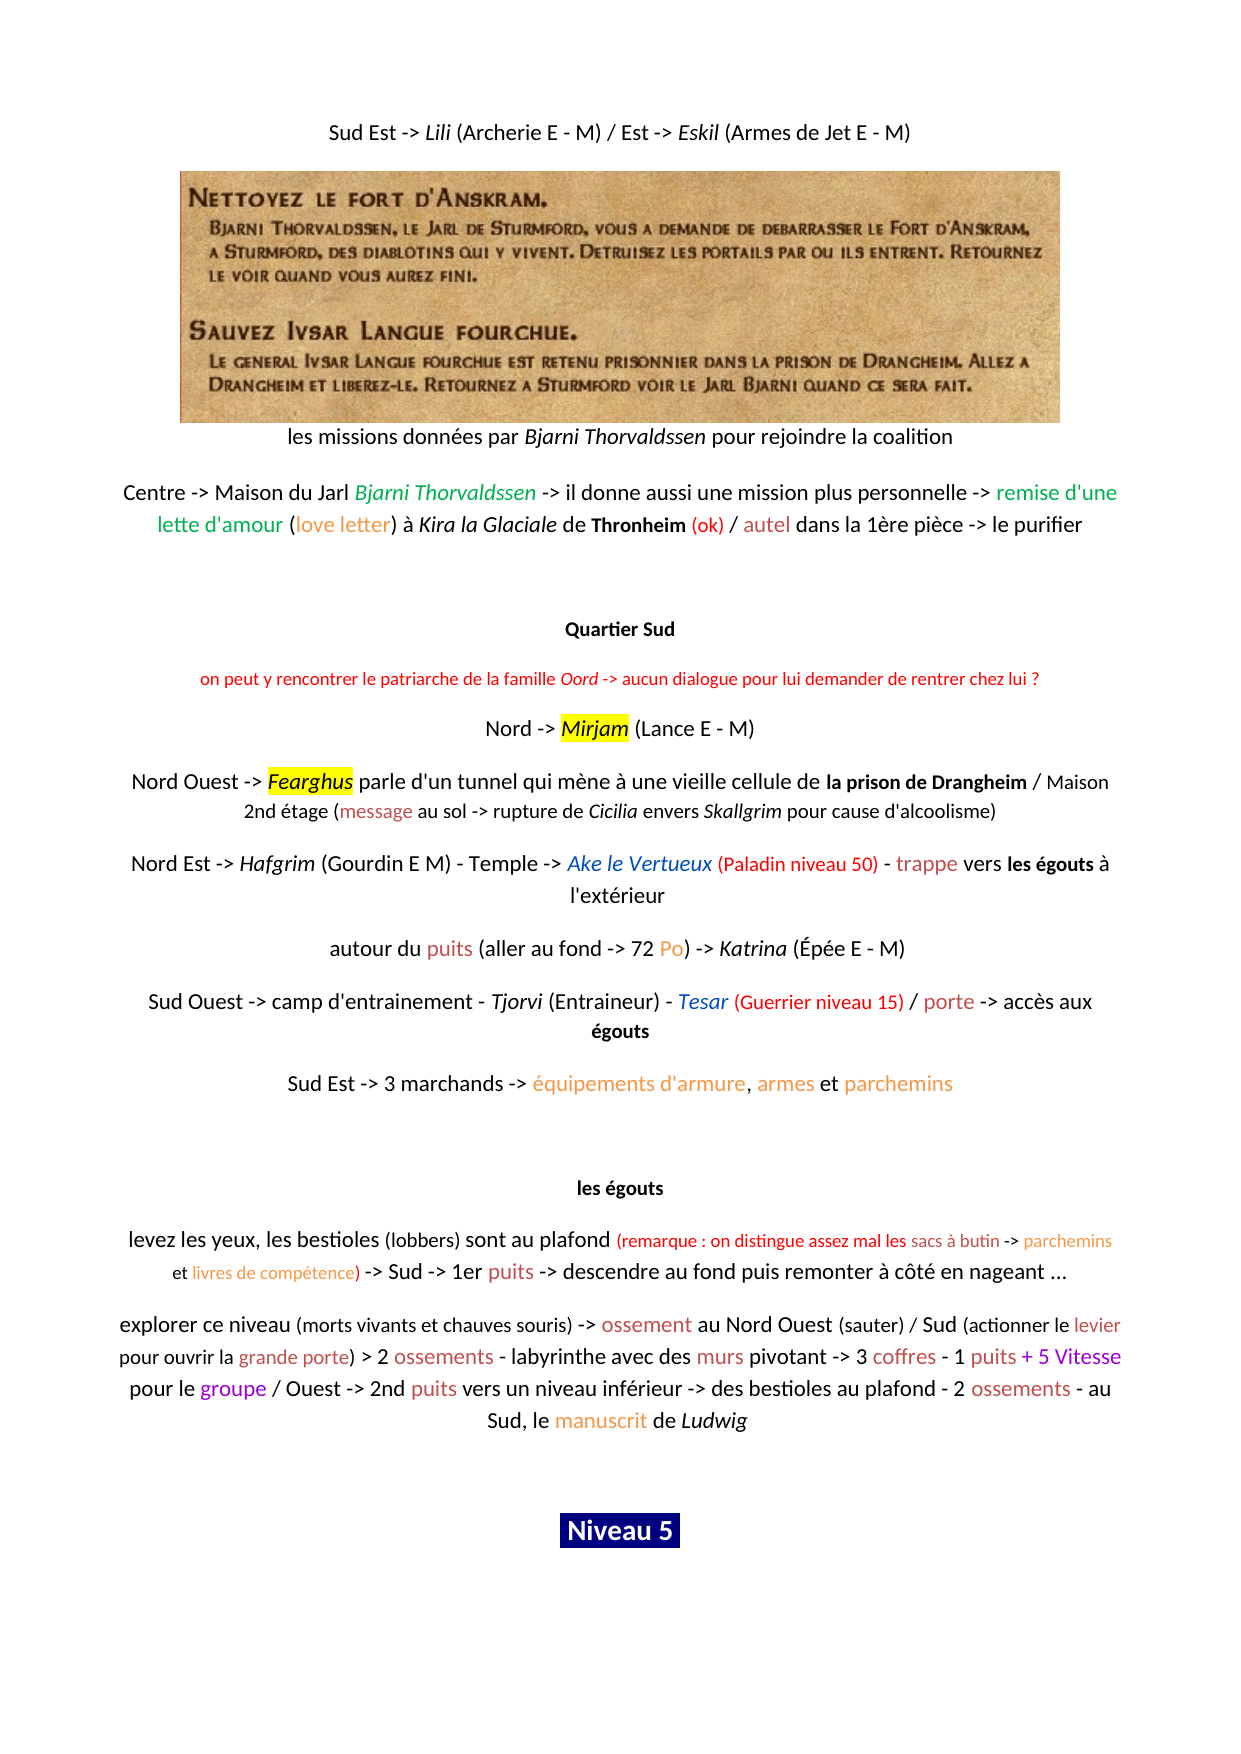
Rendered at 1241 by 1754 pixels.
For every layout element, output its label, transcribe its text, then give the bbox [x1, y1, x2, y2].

text Centre -> Maison du Jarl Bjarni Thorvaldssen -> il donne aussi une mission plus personnelle -> remise d'une lette d'amour (love letter) à Kira la Glaciale de Thronheim (ok) / autel dans la 1ère pièce -> le purifier [118, 478, 1122, 539]
text on peut y rencontrer le patriarche de la famille Oord -> aucun dialogue pour lui demander de rentrer chez lui ? [118, 667, 1122, 689]
text les missions données par Bjarni Thorvaldssen pour rejoindre la coalition [118, 422, 1122, 450]
text Quartier Sud [118, 617, 1122, 642]
text Sud Est -> Lili (Archerie E - M) / Est -> Eskil (Armes de Jet E - M) [118, 118, 1122, 146]
text autour du puits (aller au fond -> 72 Po) -> Katrina (Épée E - M) [118, 934, 1122, 962]
text Nord -> Mirjam (Lance E - M) [118, 714, 1122, 742]
text levez les yeux, les bestioles (lobbers) sont au plafond (remarque : on distingue assez mal les sacs à butin -> parchemins et livres de compétence) -> Sud -> 1er puits -> descendre au fond puis remonter à côté en nageant ... [118, 1225, 1122, 1285]
text explorer ce niveau (morts vivants et chauves souris) -> ossement au Nord Ouest (sauter) / Sud (actionner le levier pour ouvrir la grande porte) > 2 ossements - labyrinthe avec des murs pivotant -> 3 coffres - 1 puits + 5 Vitesse pour le groupe / Ouest -> 2nd puits vers un niveau inférieur -> des bestioles au plafond - 2 ossements - au Sud, le manuscrit de Ludwig [118, 1310, 1122, 1434]
text Nord Ouest -> Fearghus parle d'un tunnel qui mène à une vieille cellule de la prison de Drangheim / Maison 2nd étage (message au sol -> rupture de Cicilia envers Skallgrim pour cause d'alcoolisme) [118, 767, 1122, 824]
text Sud Est -> 3 marchands -> équipements d'armure, armes et parchemins [118, 1069, 1122, 1097]
text Niveau 5 [118, 1512, 1122, 1548]
text Nord Est -> Hafgrim (Gourdin E M) - Temple -> Ake le Vertueux (Paladin niveau 50) - trappe vers les égouts à l'extérieur [118, 849, 1122, 909]
text Sud Ouest -> camp d'entrainement - Tjorvi (Entraineur) - Tesar (Guerrier niveau 15) / porte -> accès aux égouts [118, 987, 1122, 1044]
text les égouts [118, 1175, 1122, 1200]
